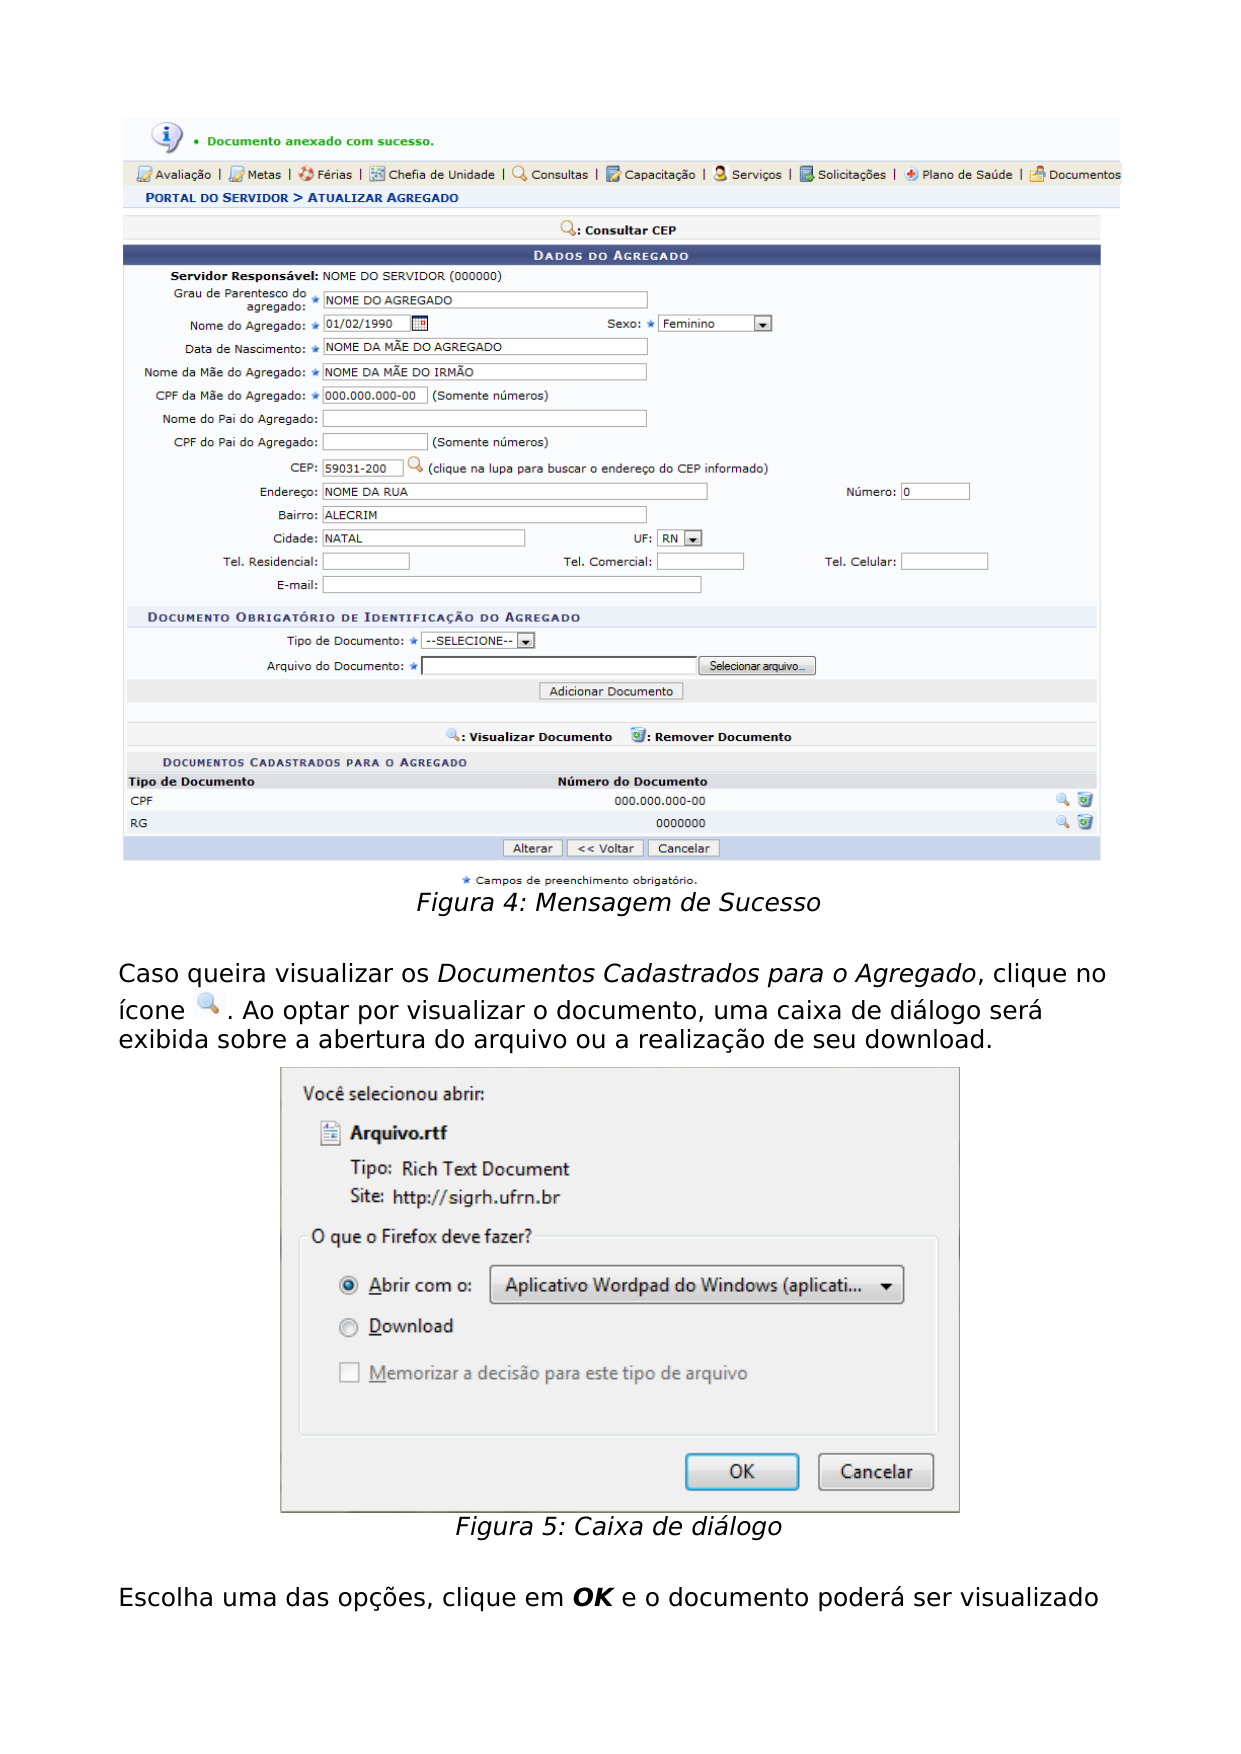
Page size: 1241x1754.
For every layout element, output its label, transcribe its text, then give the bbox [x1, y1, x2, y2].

picture [118, 118, 1123, 889]
picture [280, 1067, 960, 1513]
text Figura 5: Caixa de diálogo [280, 1513, 960, 1542]
text Caso queira visualizar os Documentos Cadastrados para o Agregado, clique no ícone . Ao optar por visualizar o documento, uma caixa de diálogo será exibida sobre a abertura do arquivo ou a realização de seu download. [118, 959, 1122, 1054]
picture [193, 988, 227, 1020]
text Figura 4: Mensagem de Sucesso [118, 889, 1122, 917]
text Escolha uma das opções, clique em OK e o documento poderá ser visualizado [118, 1583, 1122, 1612]
